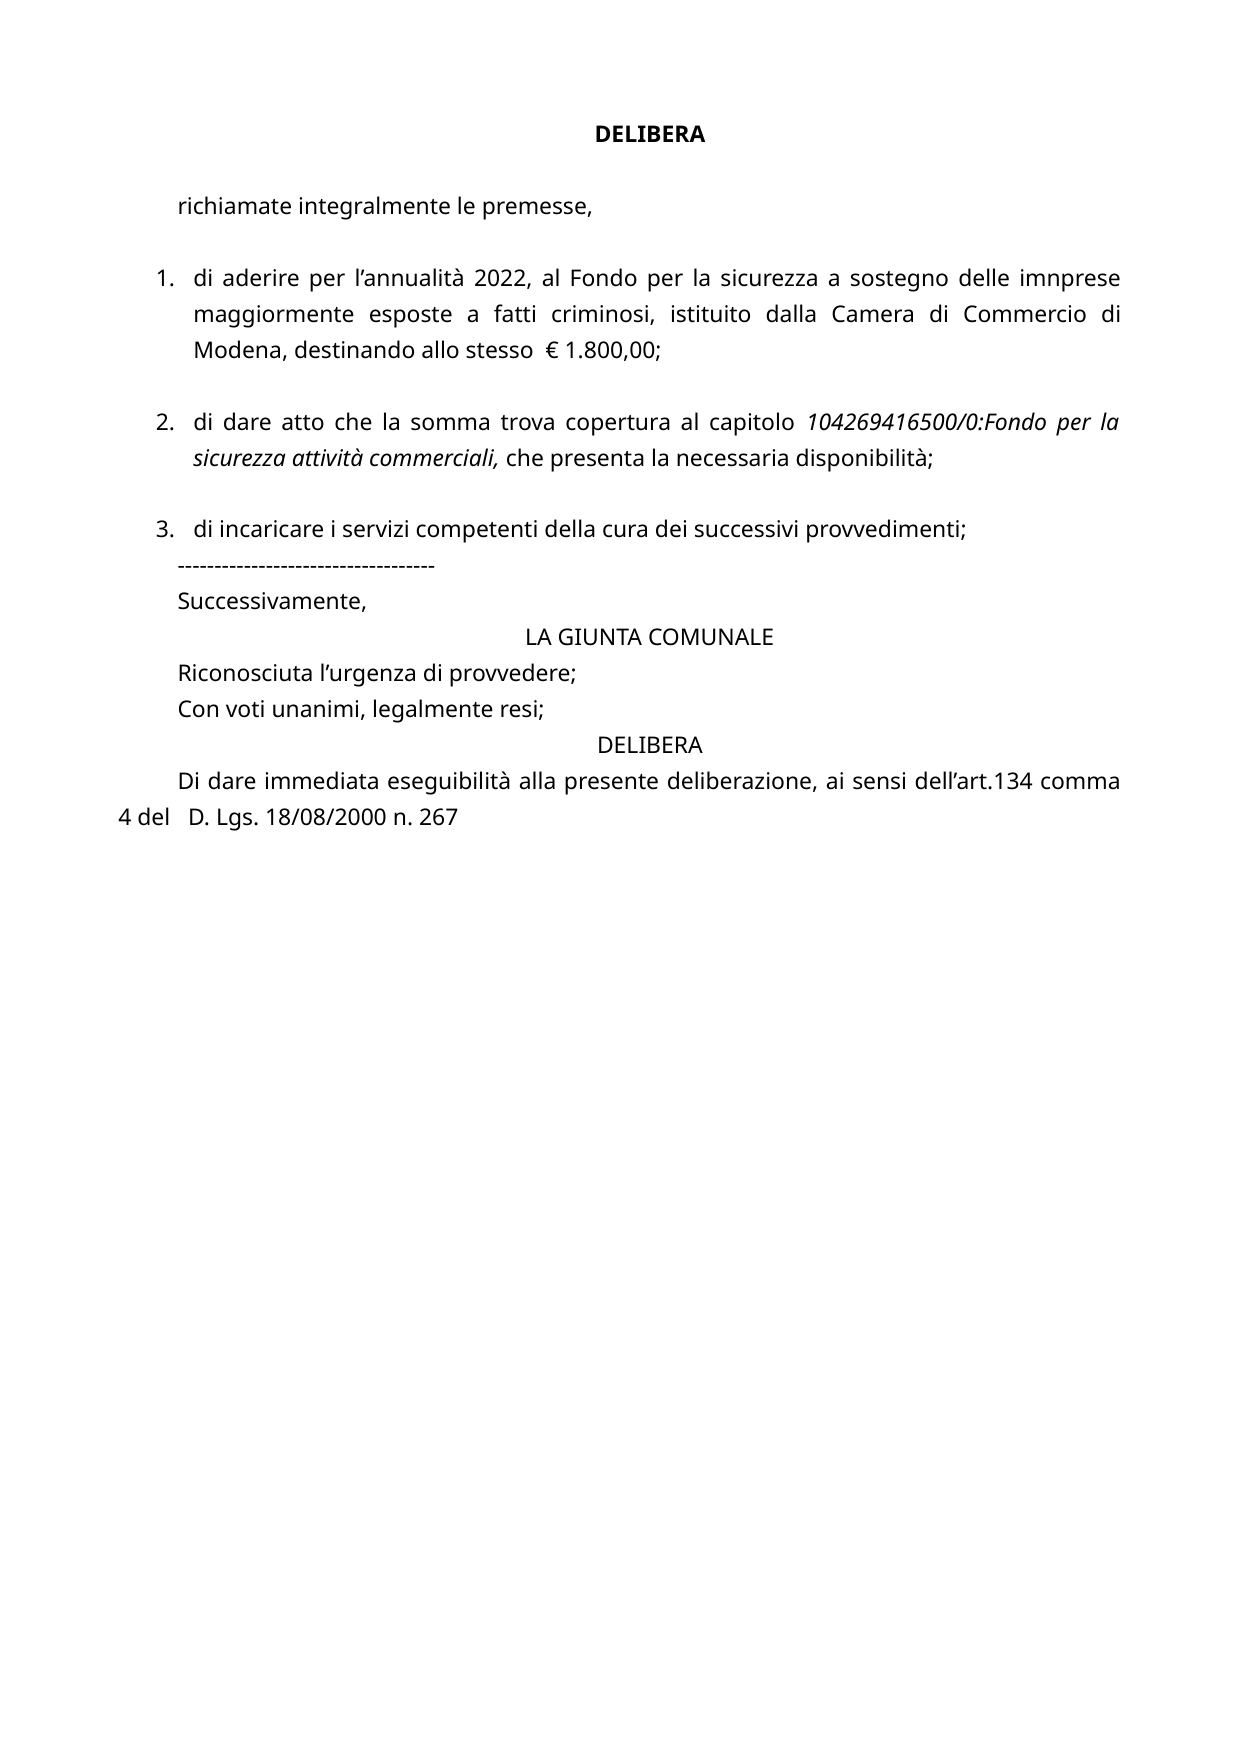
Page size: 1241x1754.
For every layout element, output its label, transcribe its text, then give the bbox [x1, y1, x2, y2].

text richiamate integralmente le premesse, [118, 190, 1122, 221]
text Riconosciuta l’urgenza di provvedere; [118, 657, 1122, 688]
list di incaricare i servizi competenti della cura dei successivi provvedimenti; [156, 513, 1122, 545]
text DELIBERA [118, 729, 1122, 760]
text Con voti unanimi, legalmente resi; [118, 693, 1122, 724]
text DELIBERA [118, 118, 1122, 149]
text Successivamente, [118, 585, 1122, 617]
list di aderire per l’annualità 2022, al Fondo per la sicurezza a sostegno delle imnprese maggiormente esposte a fatti criminosi, istituito dalla Camera di Commercio di Modena, destinando allo stesso € 1.800,00; [156, 262, 1122, 365]
text LA GIUNTA COMUNALE [118, 621, 1122, 652]
text Di dare immediata eseguibilità alla presente deliberazione, ai sensi dell’art.134 comma 4 del D. Lgs. 18/08/2000 n. 267 [118, 765, 1122, 832]
text ----------------------------------- [118, 549, 1122, 581]
list di dare atto che la somma trova copertura al capitolo 104269416500/0:Fondo per la sicurezza attività commerciali, che presenta la necessaria disponibilità; [156, 406, 1122, 473]
